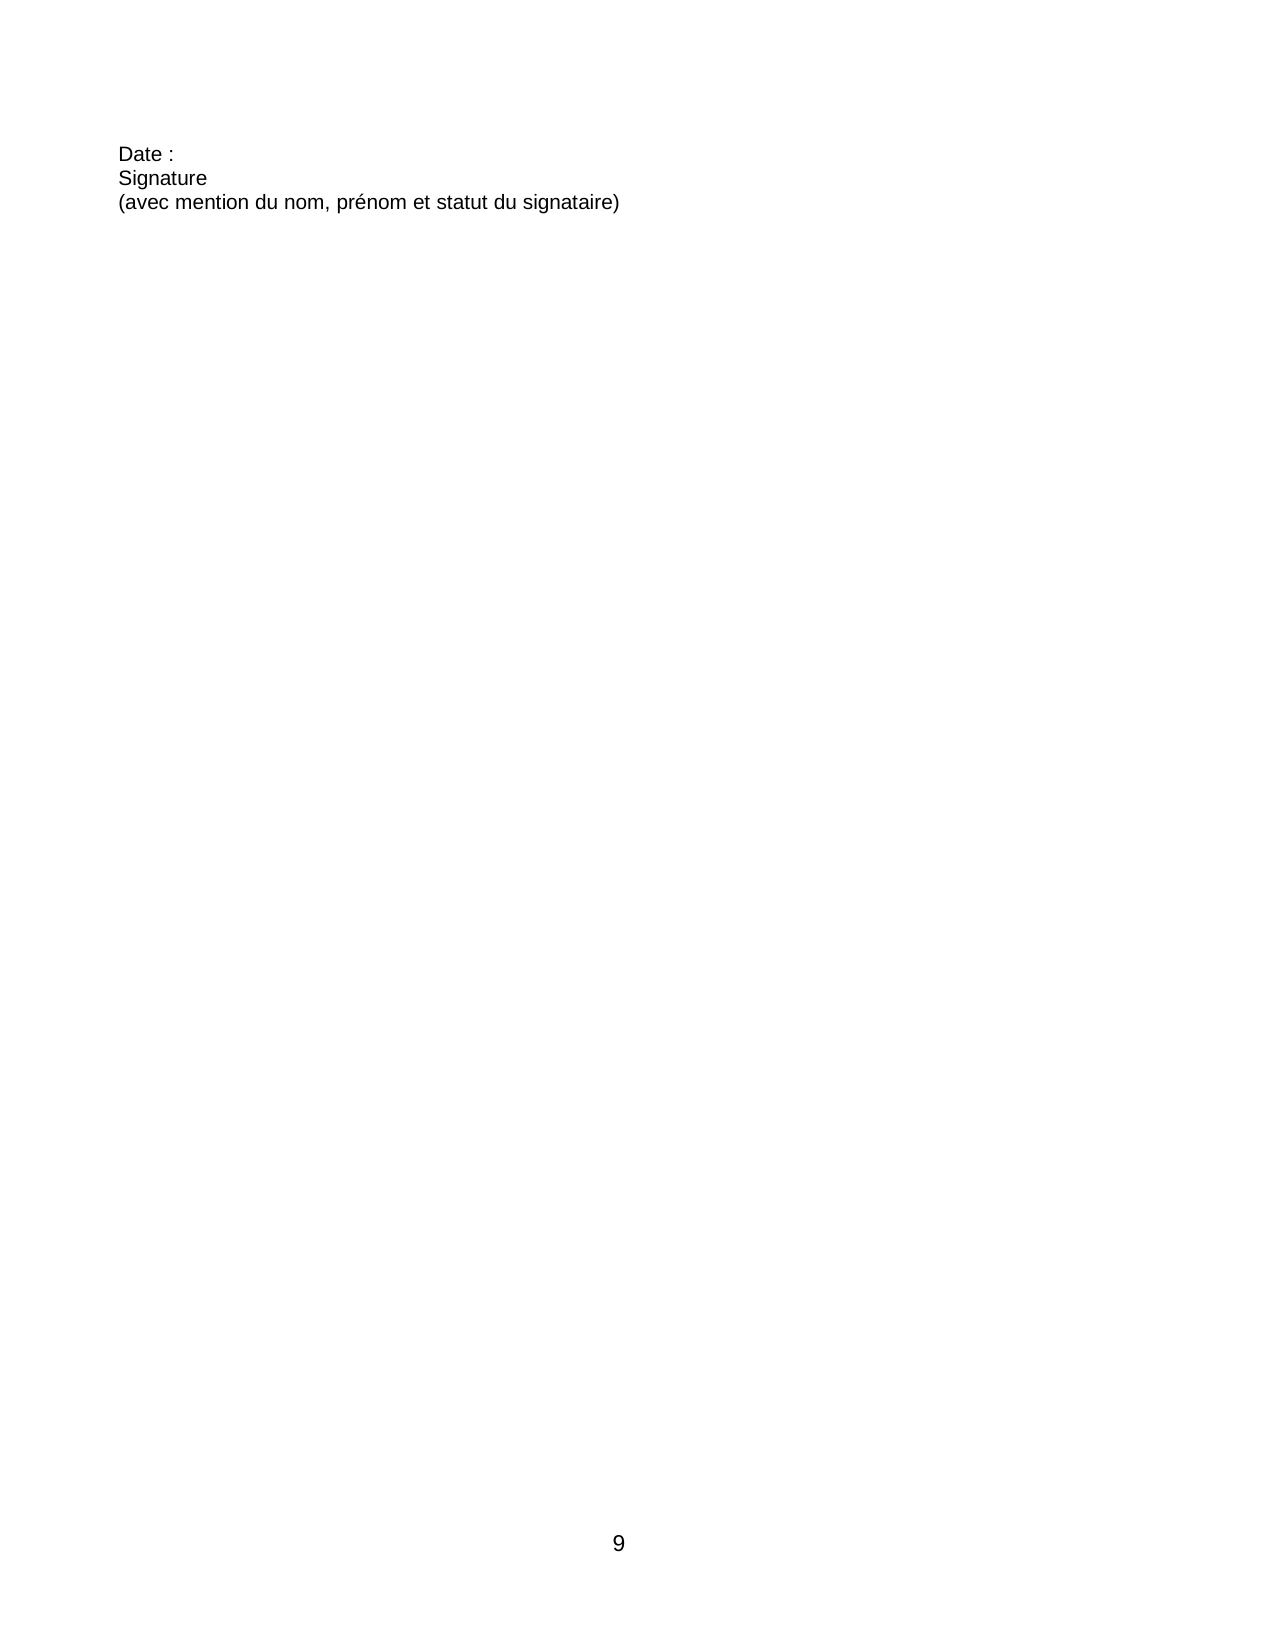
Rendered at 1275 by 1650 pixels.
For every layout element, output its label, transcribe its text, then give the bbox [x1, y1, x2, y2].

text (avec mention du nom, prénom et statut du signataire) [118, 190, 1157, 214]
text Signature [118, 166, 1157, 190]
